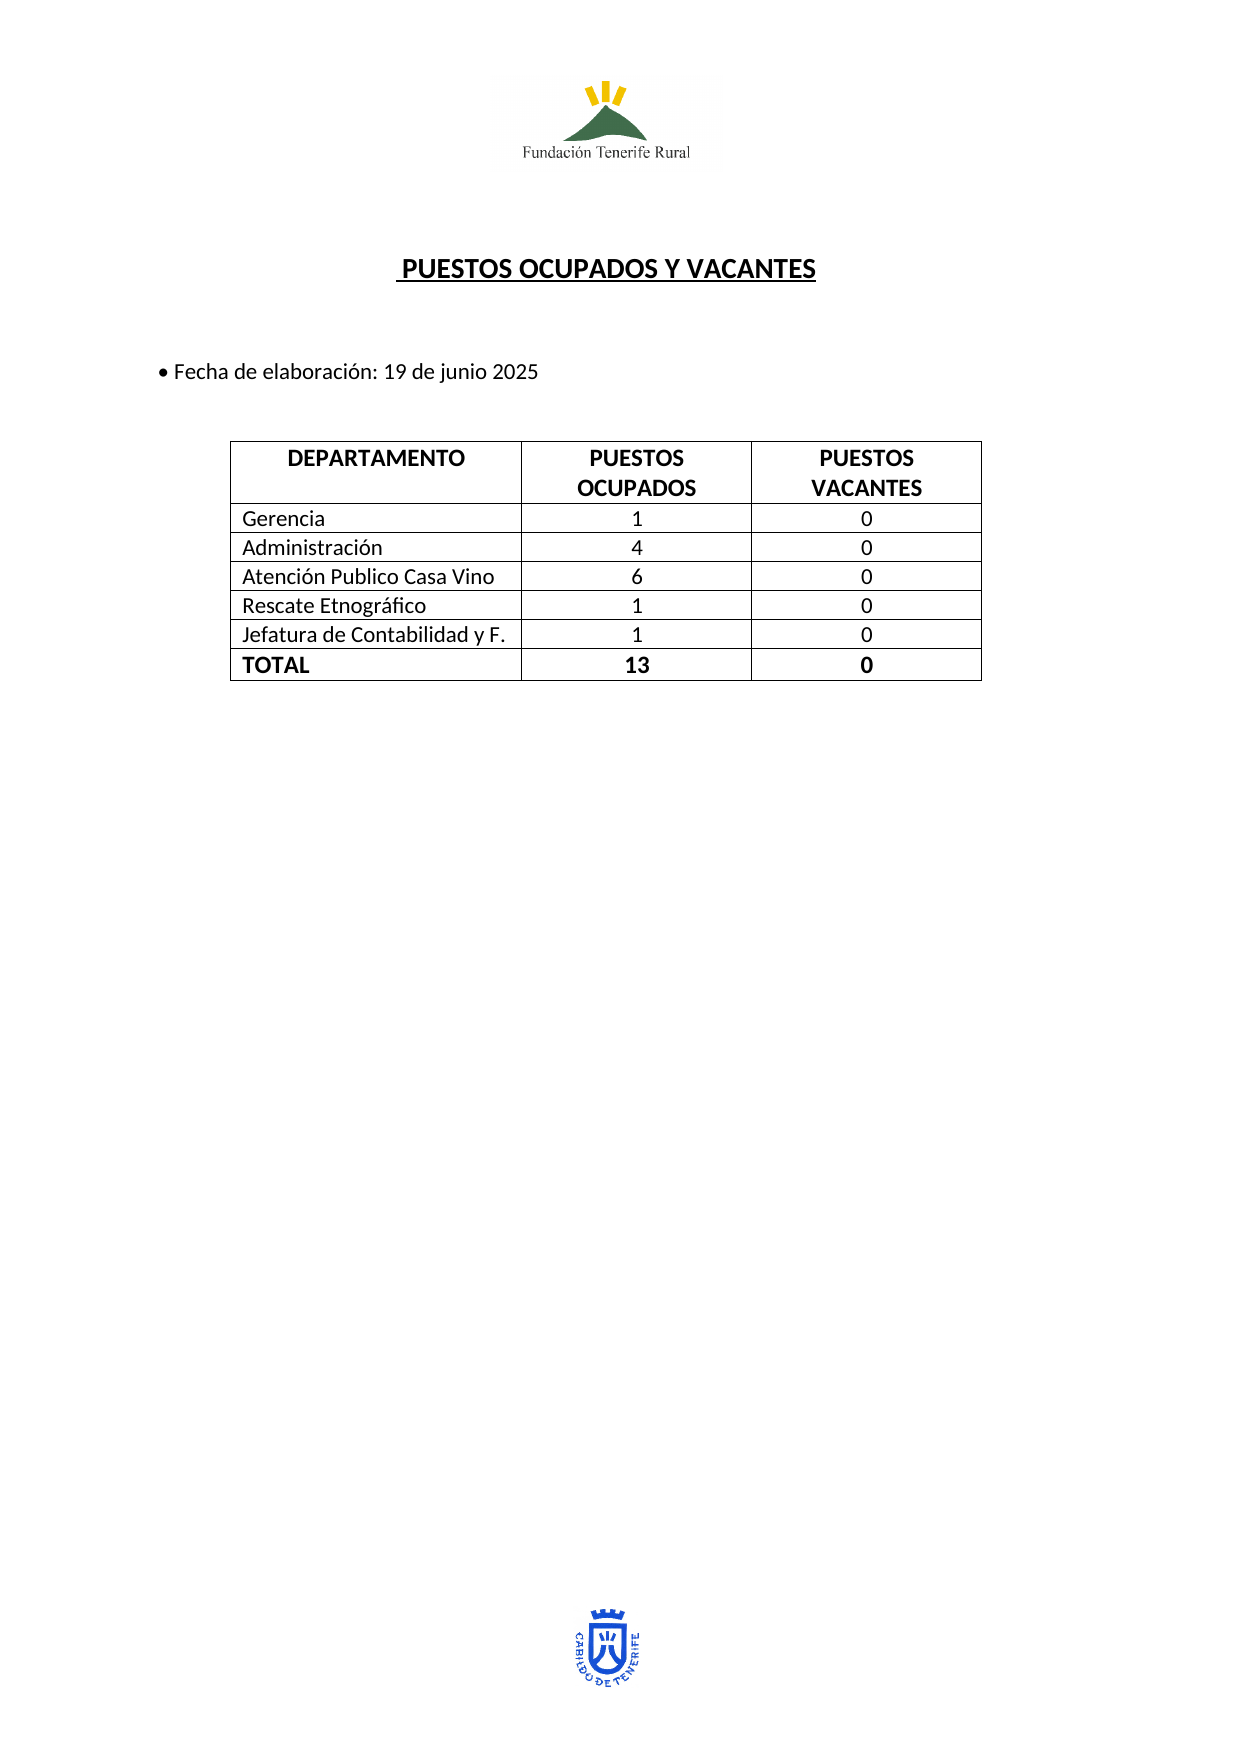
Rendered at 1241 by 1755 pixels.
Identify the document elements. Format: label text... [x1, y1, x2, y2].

table_cell 0 [752, 649, 981, 680]
table_cell Rescate Etnográfico [231, 591, 521, 619]
table_cell Jefatura de Contabilidad y F. [231, 620, 521, 648]
table_header PUESTOS OCUPADOS [522, 442, 751, 503]
table_cell 13 [522, 649, 751, 680]
table_cell 0 [752, 620, 981, 648]
table_cell 0 [752, 562, 981, 590]
table_cell Gerencia [231, 504, 521, 532]
table_cell 1 [522, 591, 751, 619]
table_cell 4 [522, 533, 751, 561]
table_header DEPARTAMENTO [231, 442, 521, 503]
table_cell 1 [522, 620, 751, 648]
table_cell 1 [522, 504, 751, 532]
table_cell TOTAL [231, 649, 521, 680]
table_cell 0 [752, 533, 981, 561]
table_header PUESTOS VACANTES [752, 442, 981, 503]
table_cell 0 [752, 504, 981, 532]
table_cell 0 [752, 591, 981, 619]
table_cell Administración [231, 533, 521, 561]
text PUESTOS OCUPADOS Y VACANTES [120, 250, 1093, 286]
table_cell 6 [522, 562, 751, 590]
text • Fecha de elaboración: 19 de junio 2025 [157, 357, 1093, 385]
table_cell Atención Publico Casa Vino [231, 562, 521, 590]
